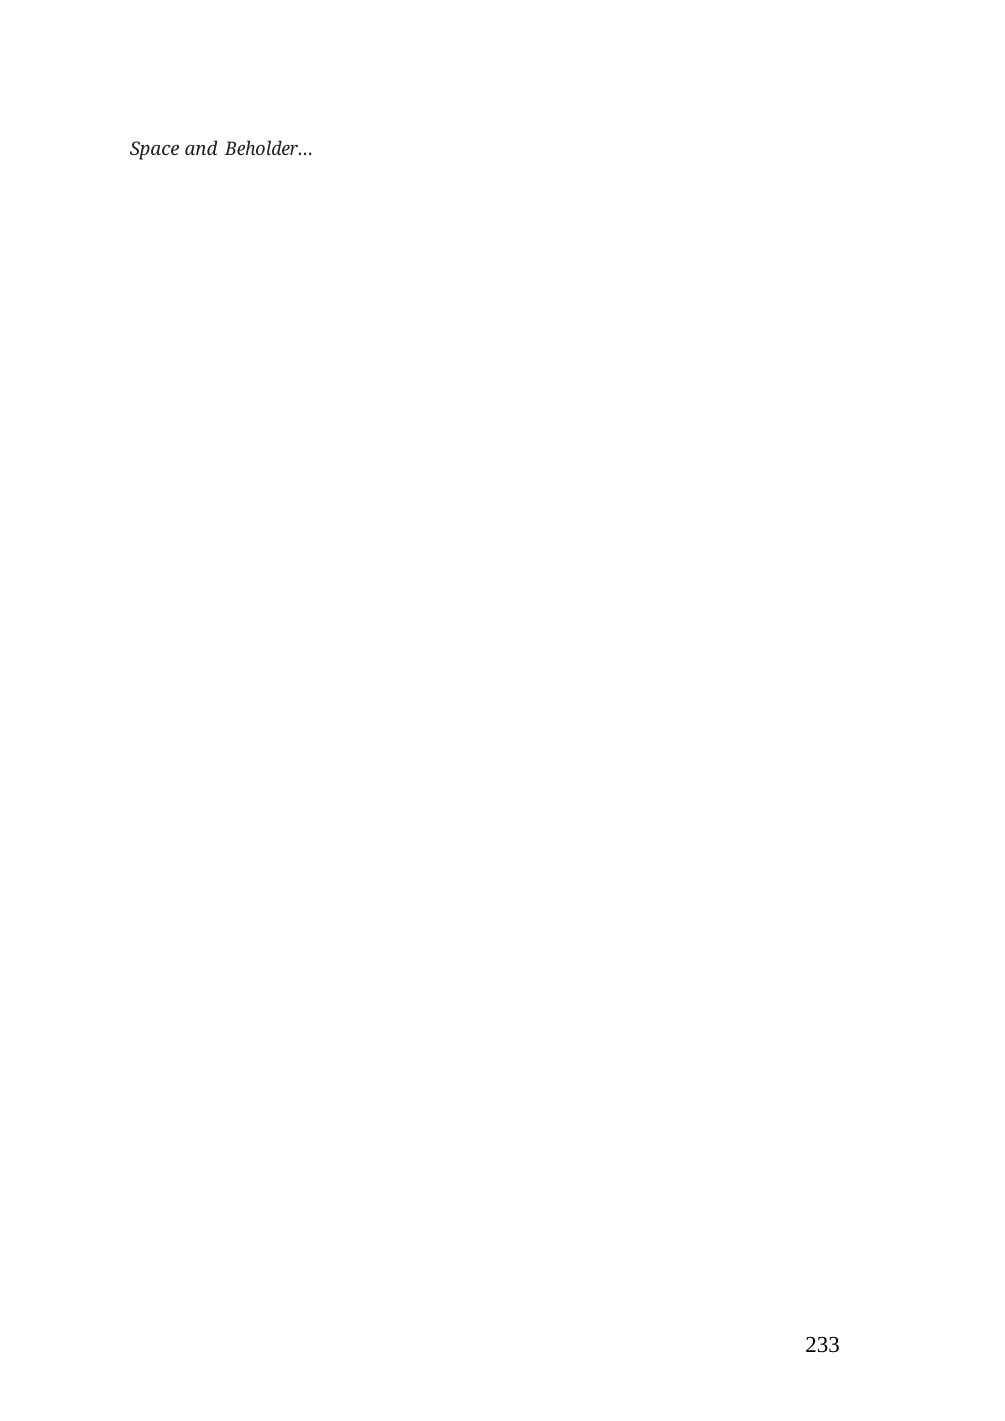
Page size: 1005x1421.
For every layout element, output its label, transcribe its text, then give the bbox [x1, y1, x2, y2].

text Space and Beholder… [129, 137, 838, 160]
